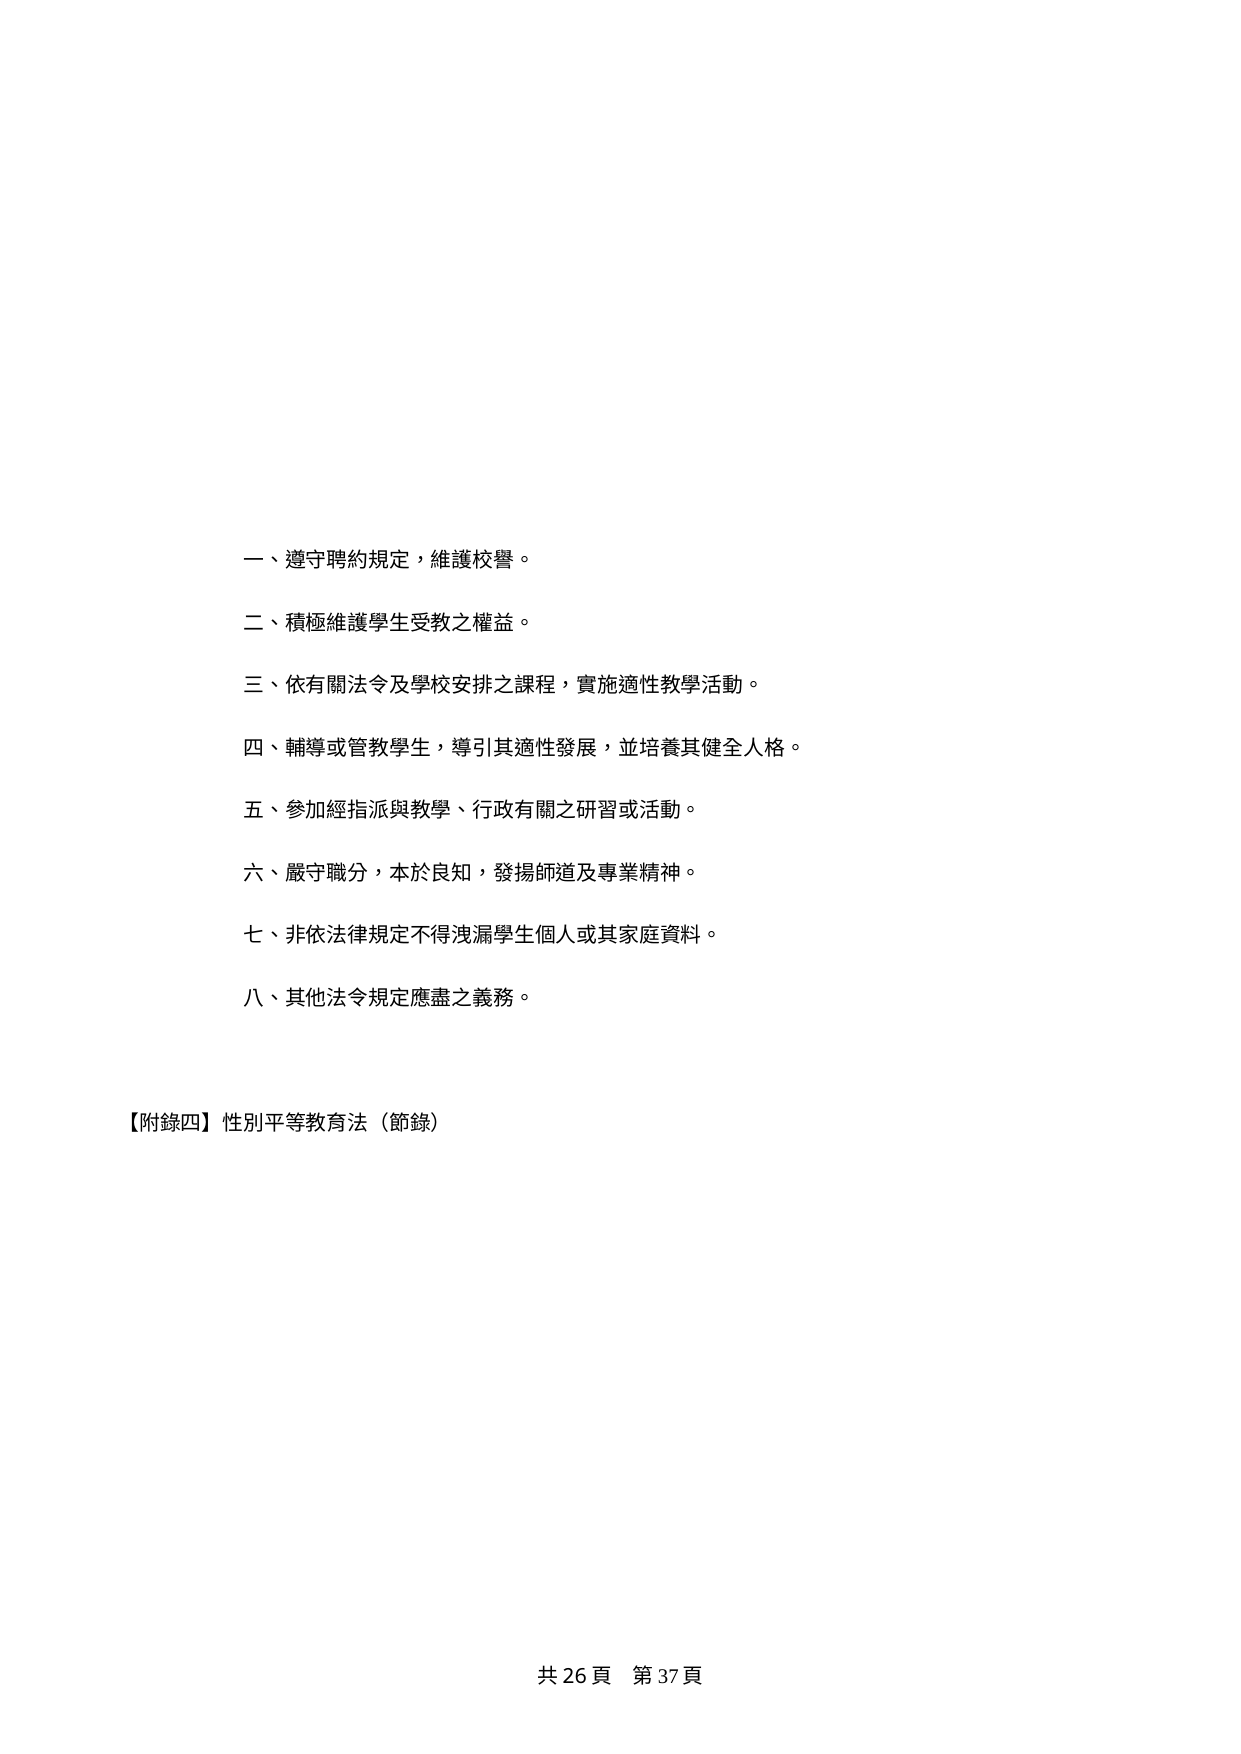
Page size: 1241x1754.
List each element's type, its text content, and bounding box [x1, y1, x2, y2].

text 五、參加經指派與教學、行政有關之研習或活動。 [218, 767, 1122, 830]
text 一、遵守聘約規定，維護校譽。 [218, 517, 1122, 580]
text 六、嚴守職分，本於良知，發揚師道及專業精神。 [218, 830, 1122, 892]
text 七、非依法律規定不得洩漏學生個人或其家庭資料。 [218, 892, 1122, 955]
text 二、積極維護學生受教之權益。 [218, 580, 1122, 642]
text 四、輔導或管教學生，導引其適性發展，並培養其健全人格。 [218, 705, 1122, 767]
text 八、其他法令規定應盡之義務。 [218, 955, 1122, 1017]
text 【附錄四】性別平等教育法（節錄） [118, 1080, 1122, 1142]
text 三、依有關法令及學校安排之課程，實施適性教學活動。 [218, 642, 1122, 705]
